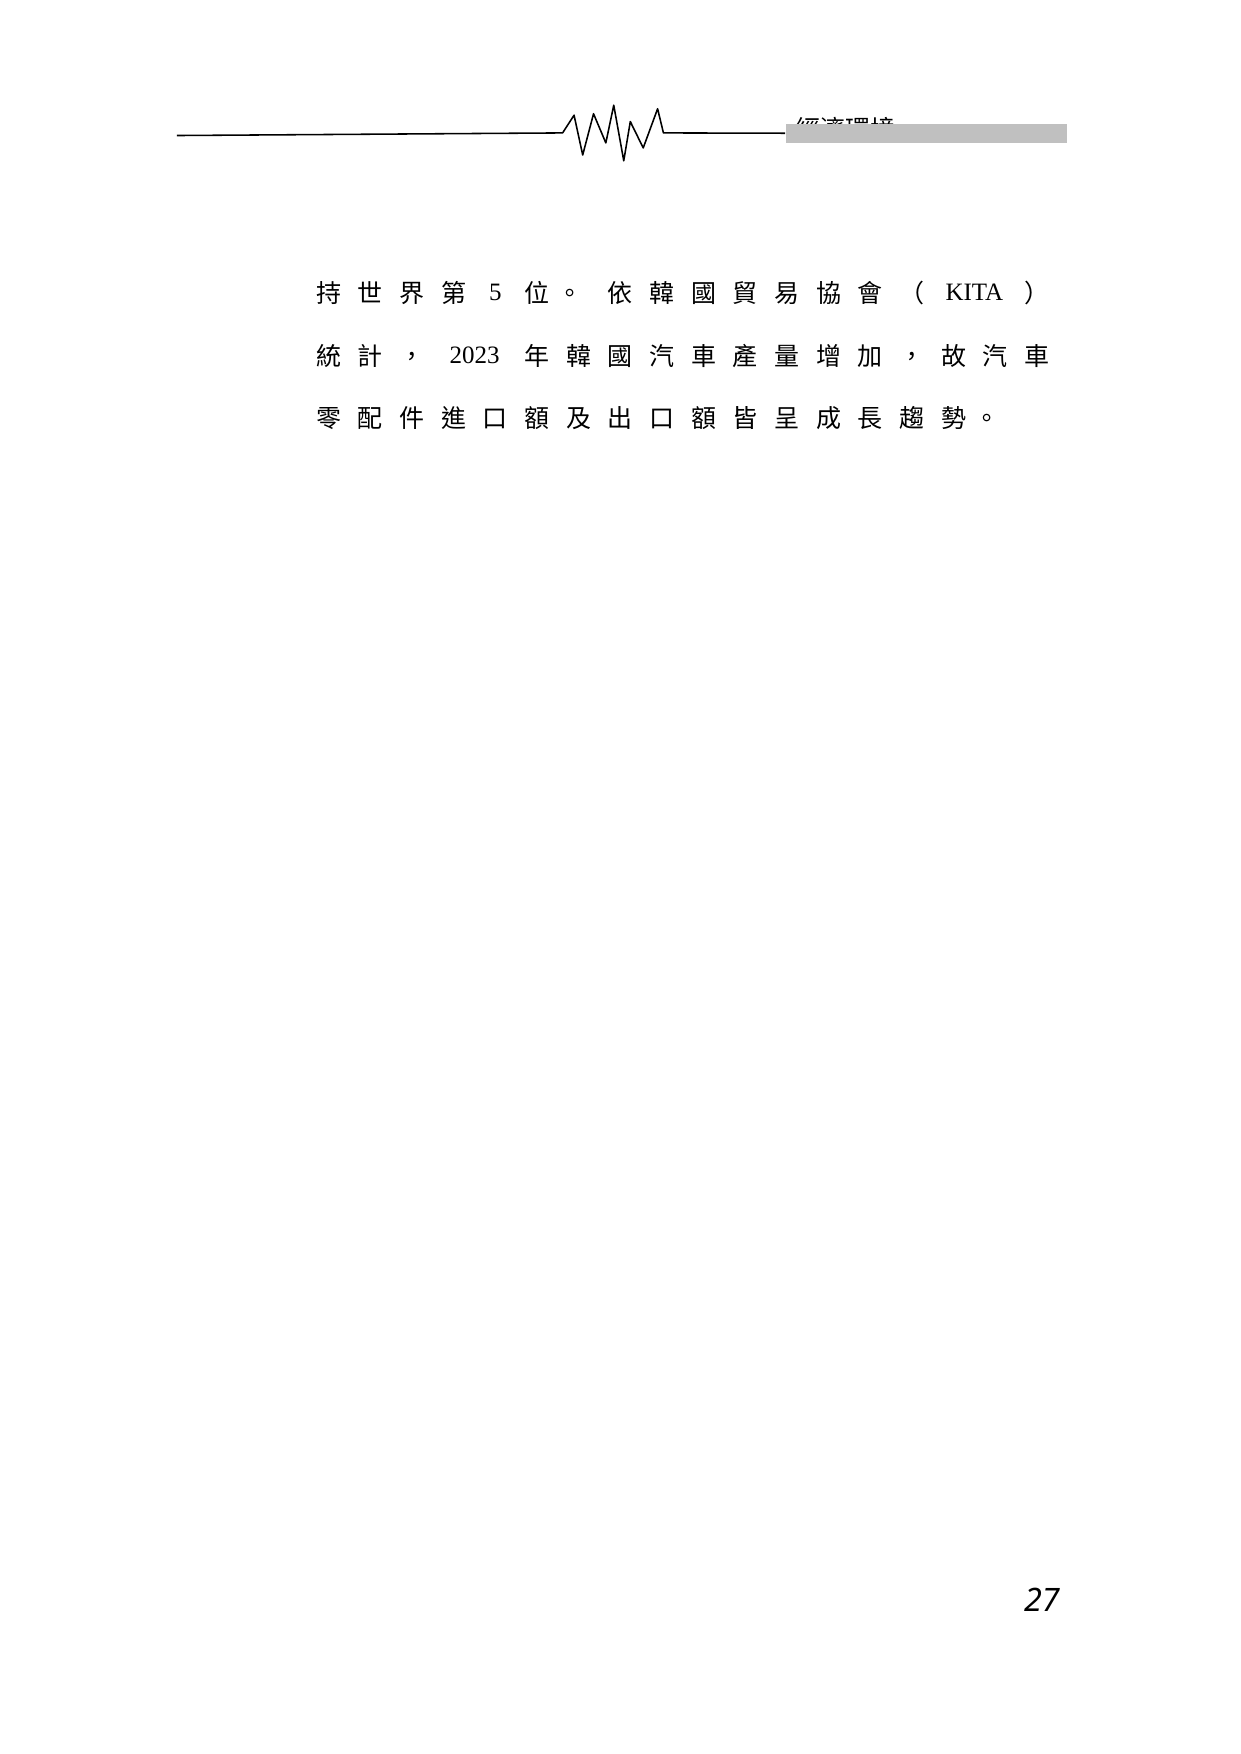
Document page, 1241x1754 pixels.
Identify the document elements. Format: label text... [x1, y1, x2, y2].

text 持世界第5位。依韓國貿易協會（KITA）統計，2023年韓國汽車產量增加，故汽車零配件進口額及出口額皆呈成長趨勢。 [281, 250, 1058, 438]
